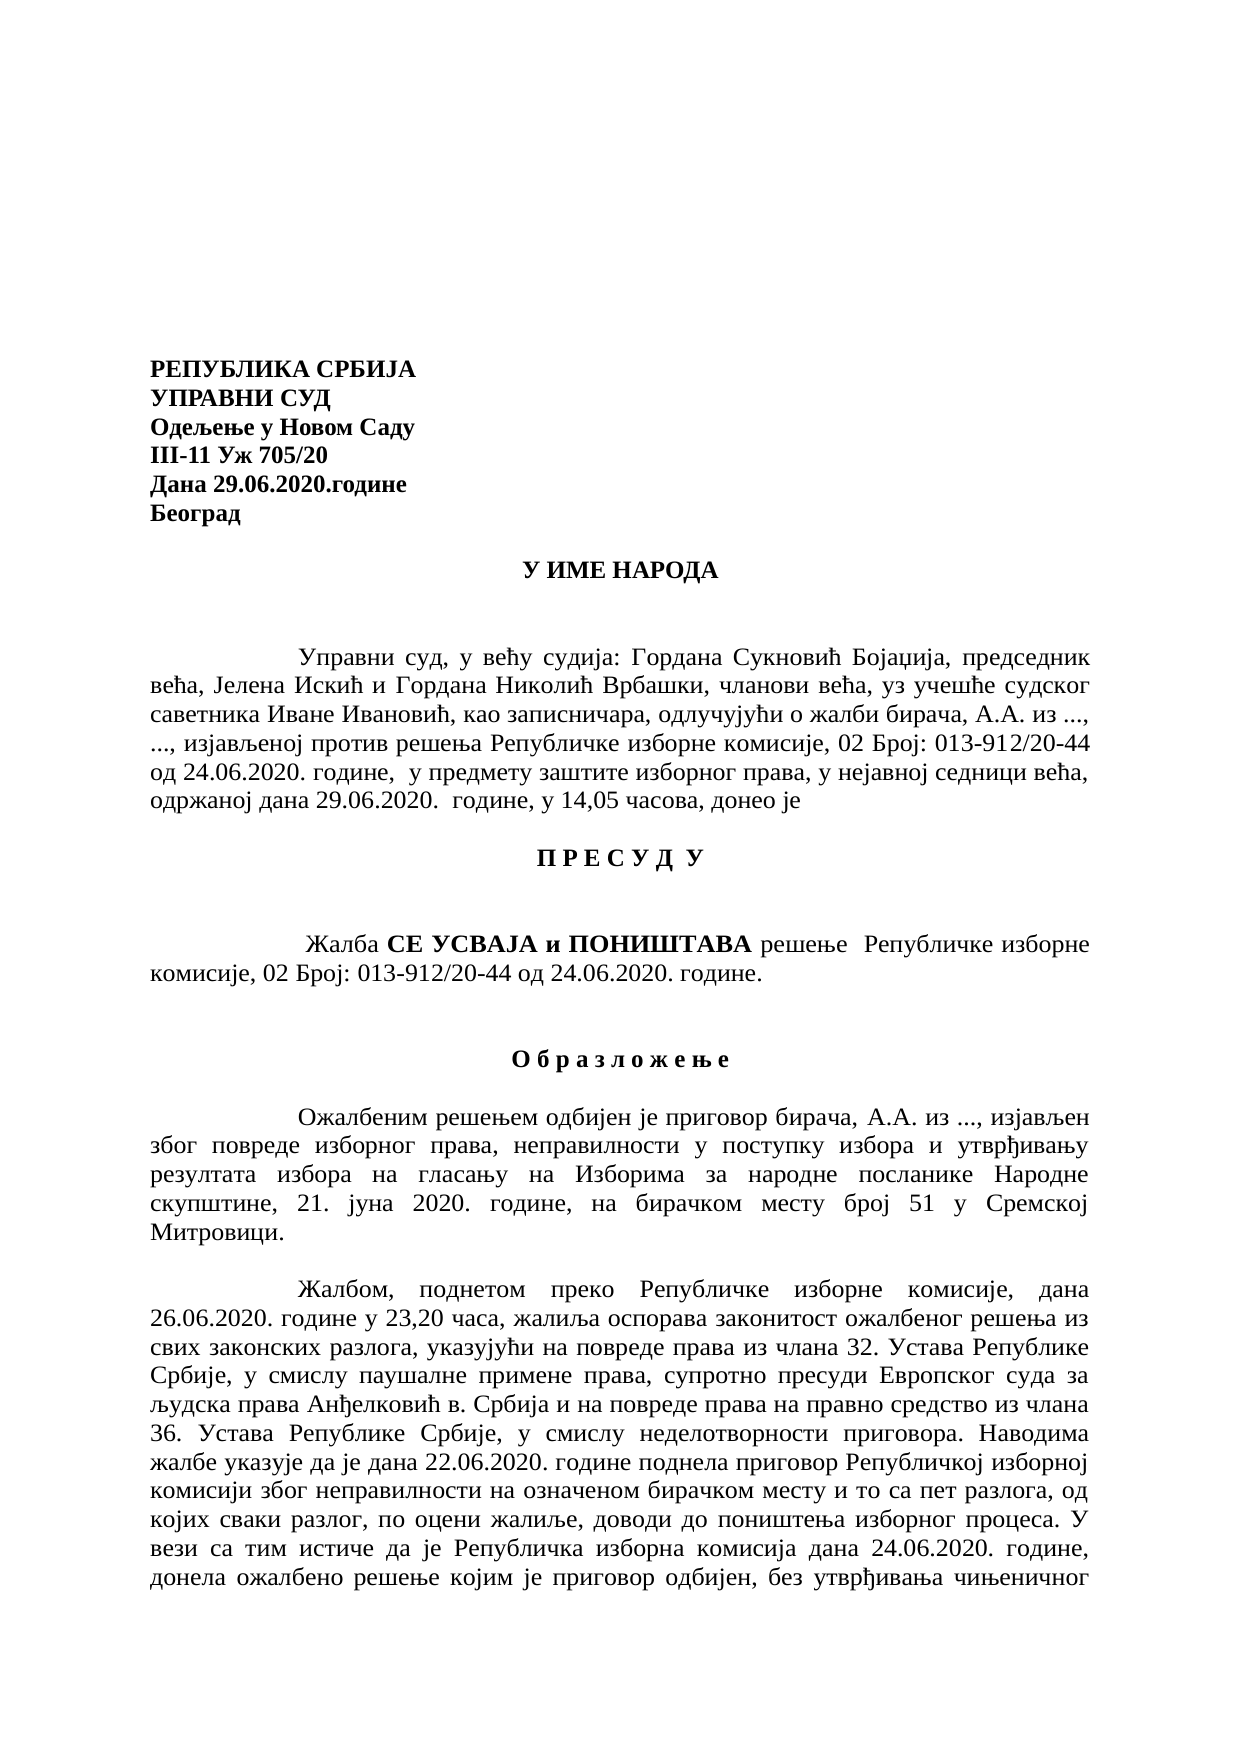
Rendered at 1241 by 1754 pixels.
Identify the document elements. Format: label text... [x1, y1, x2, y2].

text III-11 Уж 705/20 [150, 440, 1090, 469]
text Жалбом, поднетом преко Републичке изборне комисије, дана 26.06.2020. године у 23,20 часа, жалиља оспорава законитост ожалбеног решења из свих законских разлога, указујући на повреде права из члана 32. Устава Републике Србије, у смислу паушалне примене права, супротно пресуди Европског суда за људска права Анђелковић в. Србија и на повреде права на правно средство из члана 36. Устава Републике Србије, у смислу неделотворности приговора. Наводима жалбе указује да је дана 22.06.2020. године поднела приговор Републичкој изборној комисији због неправилности на означеном бирачком месту и то са пет разлога, од којих сваки разлог, по оцени жалиље, доводи до поништења изборног процеса. У вези са тим истиче да је Републичка изборна комисија дана 24.06.2020. године, донела ожалбено решење којим је приговор одбијен, без утврђивања чињеничног [150, 1274, 1090, 1590]
text О б р а з л о ж е њ е [150, 1044, 1090, 1073]
text Београд [150, 498, 1090, 527]
text Ожалбеним решењем одбијен је приговор бирача, А.А. из ..., изјављен због повреде изборног права, неправилности у поступку избора и утврђивању резултата избора на гласању на Изборима за народне посланике Народне скупштине, 21. јуна 2020. године, на бирачком месту број 51 у Сремској Митровици. [150, 1102, 1090, 1245]
text Жалба СЕ УСВАЈА и ПОНИШТАВА решење Републичке изборне комисије, 02 Број: 013-912/20-44 од 24.06.2020. године. [150, 929, 1090, 987]
text УПРАВНИ СУД [150, 383, 1090, 412]
text Одељење у Новом Саду [150, 412, 1090, 440]
text РЕПУБЛИКА СРБИЈА [150, 148, 1090, 383]
text Управни суд, у већу судија: Гордана Сукновић Бојаџија, председник већа, Јелена Искић и Гордана Николић Врбашки, чланови већа, уз учешће судског саветника Иване Ивановић, као записничара, одлучујући о жалби бирача, А.А. из ..., ..., изјављеној против решења Републичке изборне комисије, 02 Број: 013-912/20-44 од 24.06.2020. године, у предмету заштите изборног права, у нејавној седници већа, одржаној дана 29.06.2020. године, у 14,05 часова, донео је [150, 642, 1090, 814]
text У ИМЕ НАРОДА [150, 555, 1090, 584]
text Дана 29.06.2020.године [150, 469, 1090, 498]
text П Р Е С У Д У [150, 843, 1090, 872]
